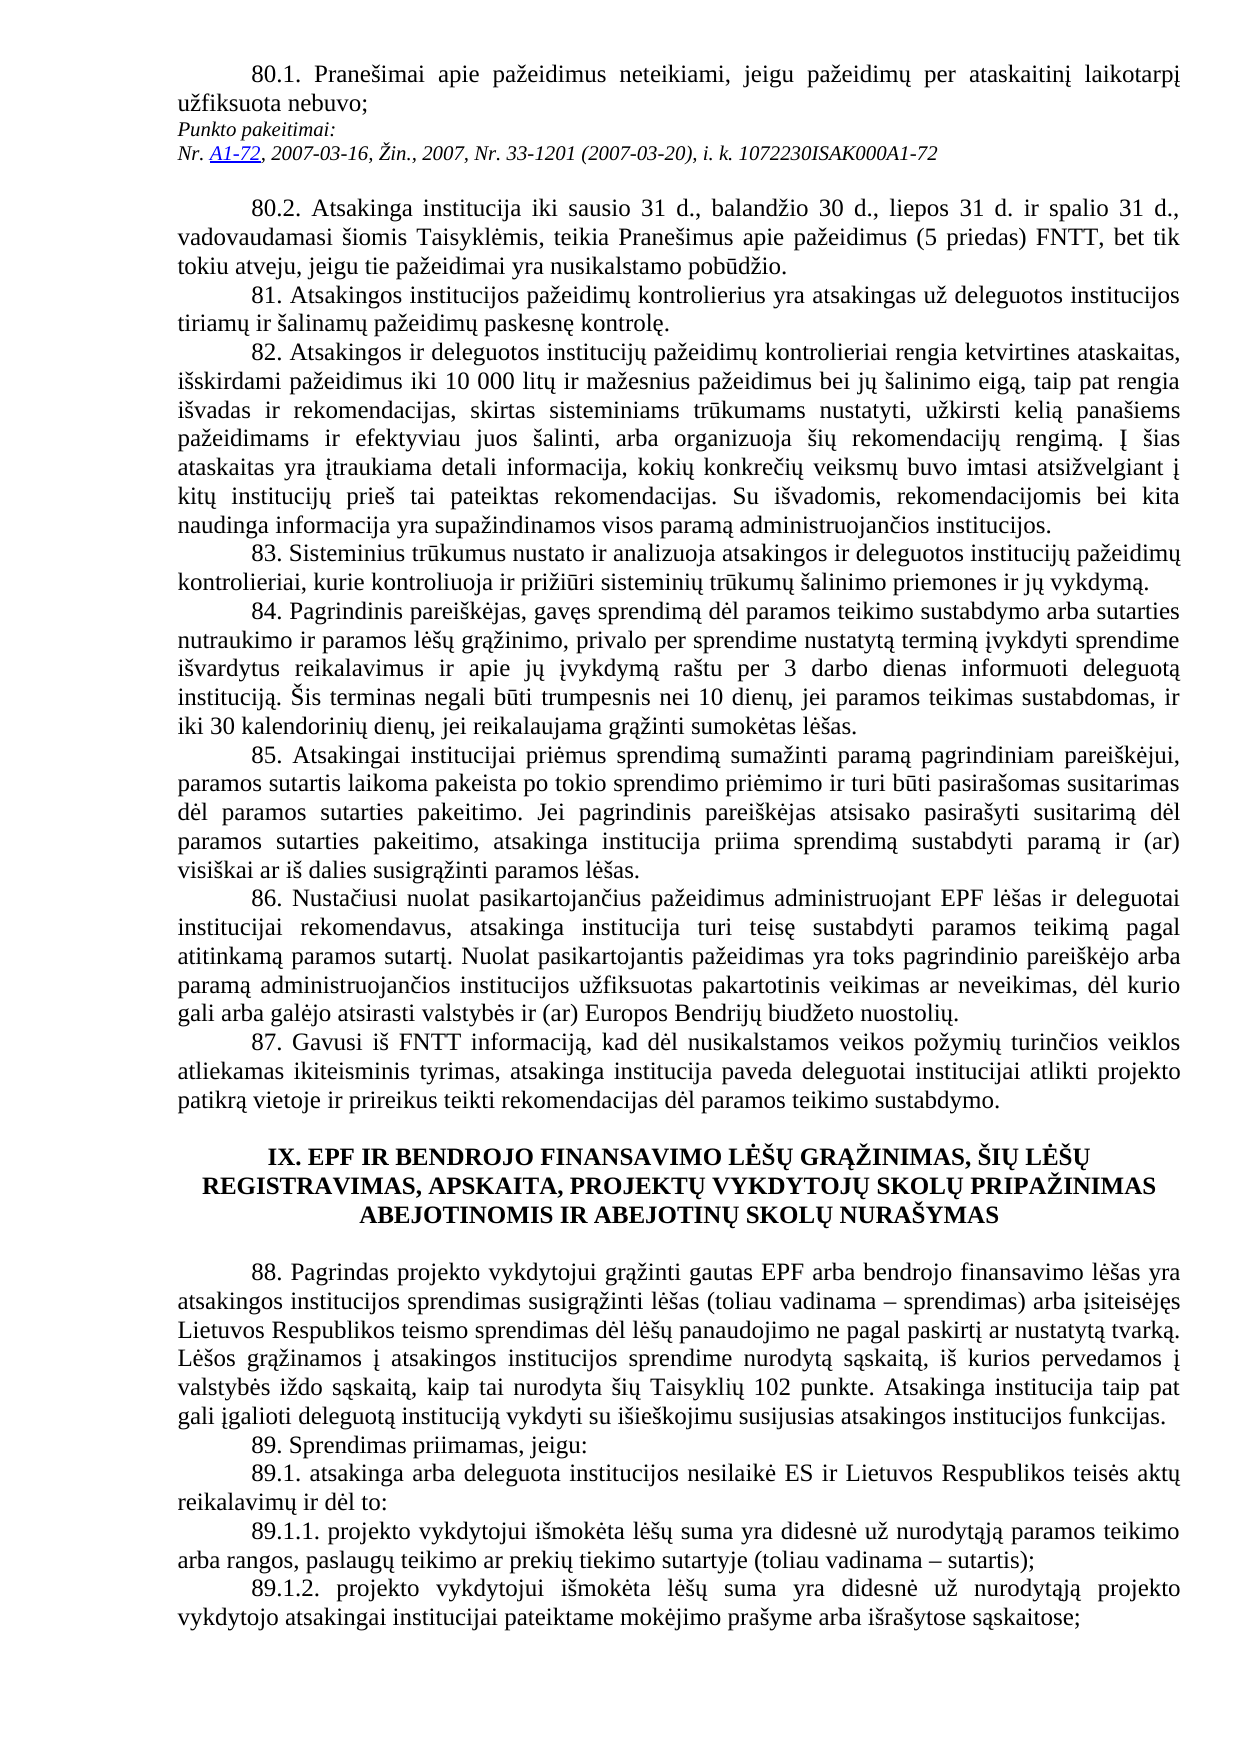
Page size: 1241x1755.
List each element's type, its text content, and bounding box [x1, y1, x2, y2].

text 89.1.1. projekto vykdytojui išmokėta lėšų suma yra didesnė už nurodytąją paramos teikimo arba rangos, paslaugų teikimo ar prekių tiekimo sutartyje (toliau vadinama – sutartis); [177, 1516, 1181, 1573]
text 82. Atsakingos ir deleguotos institucijų pažeidimų kontrolieriai rengia ketvirtines ataskaitas, išskirdami pažeidimus iki 10 000 litų ir mažesnius pažeidimus bei jų šalinimo eigą, taip pat rengia išvadas ir rekomendacijas, skirtas sisteminiams trūkumams nustatyti, užkirsti kelią panašiems pažeidimams ir efektyviau juos šalinti, arba organizuoja šių rekomendacijų rengimą. Į šias ataskaitas yra įtraukiama detali informacija, kokių konkrečių veiksmų buvo imtasi atsižvelgiant į kitų institucijų prieš tai pateiktas rekomendacijas. Su išvadomis, rekomendacijomis bei kita naudinga informacija yra supažindinamos visos paramą administruojančios institucijos. [177, 337, 1181, 538]
text 88. Pagrindas projekto vykdytojui grąžinti gautas EPF arba bendrojo finansavimo lėšas yra atsakingos institucijos sprendimas susigrąžinti lėšas (toliau vadinama – sprendimas) arba įsiteisėjęs Lietuvos Respublikos teismo sprendimas dėl lėšų panaudojimo ne pagal paskirtį ar nustatytą tvarką. Lėšos grąžinamos į atsakingos institucijos sprendime nurodytą sąskaitą, iš kurios pervedamos į valstybės iždo sąskaitą, kaip tai nurodyta šių Taisyklių 102 punkte. Atsakinga institucija taip pat gali įgalioti deleguotą instituciją vykdyti su išieškojimu susijusias atsakingos institucijos funkcijas. [177, 1257, 1181, 1430]
text 84. Pagrindinis pareiškėjas, gavęs sprendimą dėl paramos teikimo sustabdymo arba sutarties nutraukimo ir paramos lėšų grąžinimo, privalo per sprendime nustatytą terminą įvykdyti sprendime išvardytus reikalavimus ir apie jų įvykdymą raštu per 3 darbo dienas informuoti deleguotą instituciją. Šis terminas negali būti trumpesnis nei 10 dienų, jei paramos teikimas sustabdomas, ir iki 30 kalendorinių dienų, jei reikalaujama grąžinti sumokėtas lėšas. [177, 596, 1181, 740]
text IX. EPF IR BENDROJO FINANSAVIMO LĖŠŲ GRĄŽINIMAS, ŠIŲ LĖŠŲ REGISTRAVIMAS, APSKAITA, PROJEKTŲ VYKDYTOJŲ SKOLŲ PRIPAŽINIMAS ABEJOTINOMIS IR ABEJOTINŲ SKOLŲ NURAŠYMAS [177, 1142, 1181, 1228]
text 83. Sisteminius trūkumus nustato ir analizuoja atsakingos ir deleguotos institucijų pažeidimų kontrolieriai, kurie kontroliuoja ir prižiūri sisteminių trūkumų šalinimo priemones ir jų vykdymą. [177, 538, 1181, 596]
text Nr. A1-72, 2007-03-16, Žin., 2007, Nr. 33-1201 (2007-03-20), i. k. 1072230ISAK000A1-72 [177, 141, 1181, 165]
text 89. Sprendimas priimamas, jeigu: [177, 1430, 1181, 1458]
text 89.1.2. projekto vykdytojui išmokėta lėšų suma yra didesnė už nurodytąją projekto vykdytojo atsakingai institucijai pateiktame mokėjimo prašyme arba išrašytose sąskaitose; [177, 1573, 1181, 1631]
text 86. Nustačiusi nuolat pasikartojančius pažeidimus administruojant EPF lėšas ir deleguotai institucijai rekomendavus, atsakinga institucija turi teisę sustabdyti paramos teikimą pagal atitinkamą paramos sutartį. Nuolat pasikartojantis pažeidimas yra toks pagrindinio pareiškėjo arba paramą administruojančios institucijos užfiksuotas pakartotinis veikimas ar neveikimas, dėl kurio gali arba galėjo atsirasti valstybės ir (ar) Europos Bendrijų biudžeto nuostolių. [177, 883, 1181, 1027]
text 85. Atsakingai institucijai priėmus sprendimą sumažinti paramą pagrindiniam pareiškėjui, paramos sutartis laikoma pakeista po tokio sprendimo priėmimo ir turi būti pasirašomas susitarimas dėl paramos sutarties pakeitimo. Jei pagrindinis pareiškėjas atsisako pasirašyti susitarimą dėl paramos sutarties pakeitimo, atsakinga institucija priima sprendimą sustabdyti paramą ir (ar) visiškai ar iš dalies susigrąžinti paramos lėšas. [177, 740, 1181, 883]
text Punkto pakeitimai: [177, 117, 1181, 141]
text 80.1. Pranešimai apie pažeidimus neteikiami, jeigu pažeidimų per ataskaitinį laikotarpį užfiksuota nebuvo; [177, 59, 1181, 117]
text 89.1. atsakinga arba deleguota institucijos nesilaikė ES ir Lietuvos Respublikos teisės aktų reikalavimų ir dėl to: [177, 1458, 1181, 1516]
text 87. Gavusi iš FNTT informaciją, kad dėl nusikalstamos veikos požymių turinčios veiklos atliekamas ikiteisminis tyrimas, atsakinga institucija paveda deleguotai institucijai atlikti projekto patikrą vietoje ir prireikus teikti rekomendacijas dėl paramos teikimo sustabdymo. [177, 1027, 1181, 1113]
text 81. Atsakingos institucijos pažeidimų kontrolierius yra atsakingas už deleguotos institucijos tiriamų ir šalinamų pažeidimų paskesnę kontrolę. [177, 280, 1181, 337]
text 80.2. Atsakinga institucija iki sausio 31 d., balandžio 30 d., liepos 31 d. ir spalio 31 d., vadovaudamasi šiomis Taisyklėmis, teikia Pranešimus apie pažeidimus (5 priedas) FNTT, bet tik tokiu atveju, jeigu tie pažeidimai yra nusikalstamo pobūdžio. [177, 193, 1181, 280]
